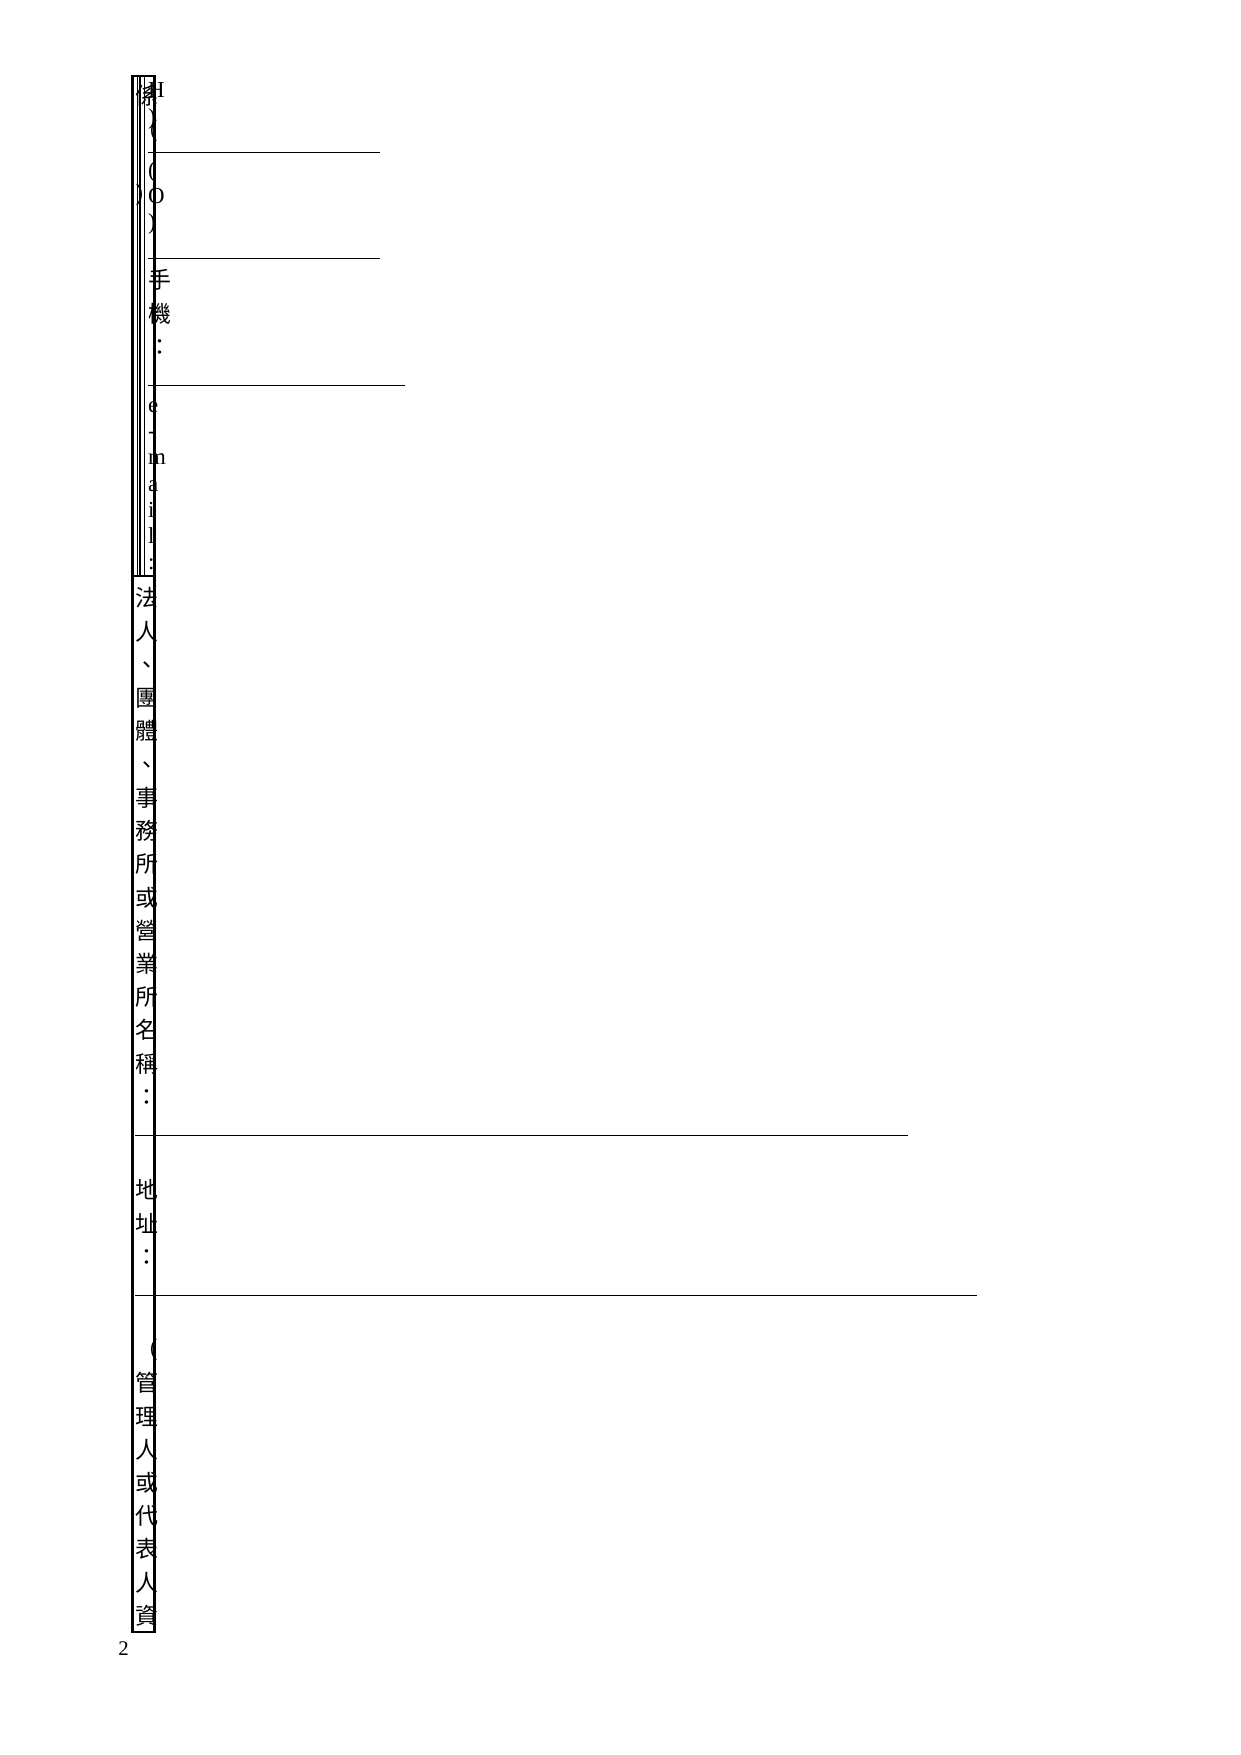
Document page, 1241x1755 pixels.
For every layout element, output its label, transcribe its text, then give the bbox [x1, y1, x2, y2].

table_cell 地址： 電話：(H) (O) 手機： e-mail: [145, 98, 153, 575]
table_cell 法人、團體、事務所或營業所名稱： 地址： （管理人或代表人資料請填於上項申請人欄位） [134, 577, 153, 1631]
